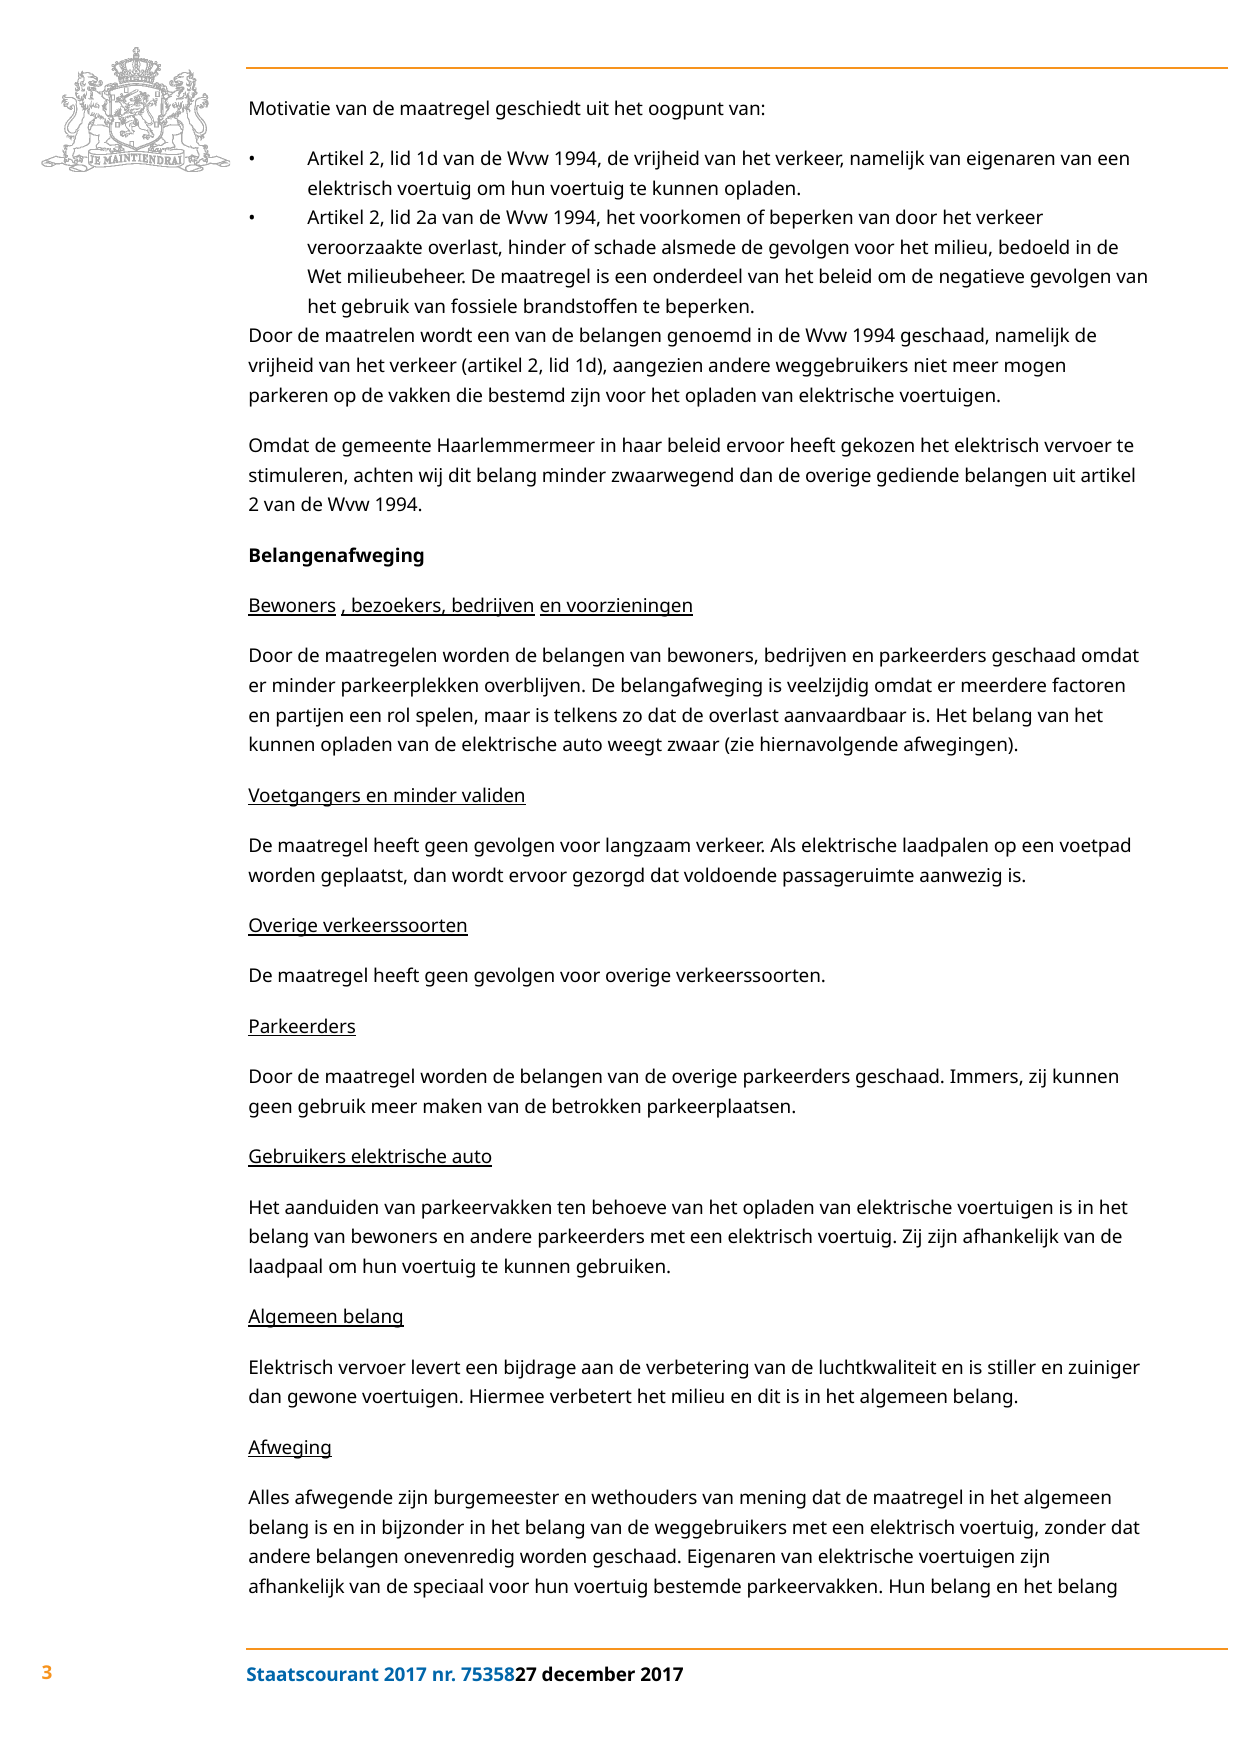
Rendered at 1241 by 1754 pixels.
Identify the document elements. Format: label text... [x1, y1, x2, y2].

text Door de maatrelen wordt een van de belangen genoemd in de Wvw 1994 geschaad, namelijk de vrijheid van het verkeer (artikel 2, lid 1d), aangezien andere weggebruikers niet meer mogen parkeren op de vakken die bestemd zijn voor het opladen van elektrische voertuigen. [248, 323, 1152, 408]
text Omdat de gemeente Haarlemmermeer in haar beleid ervoor heeft gekozen het elektrisch vervoer te stimuleren, achten wij dit belang minder zwaarwegend dan de overige gediende belangen uit artikel 2 van de Wvw 1994. [248, 432, 1152, 517]
text Het aanduiden van parkeervakken ten behoeve van het opladen van elektrische voertuigen is in het belang van bewoners en andere parkeerders met een elektrisch voertuig. Zij zijn afhankelijk van de laadpaal om hun voertuig te kunnen gebruiken. [248, 1194, 1152, 1279]
text Alles afwegende zijn burgemeester en wethouders van mening dat de maatregel in het algemeen belang is en in bijzonder in het belang van de weggebruikers met een elektrisch voertuig, zonder dat andere belangen onevenredig worden geschaad. Eigenaren van elektrische voertuigen zijn afhankelijk van de speciaal voor hun voertuig bestemde parkeervakken. Hun belang en het belang [248, 1484, 1152, 1599]
list Artikel 2, lid 2a van de Wvw 1994, het voorkomen of beperken van door het verkeer veroorzaakte overlast, hinder of schade alsmede de gevolgen voor het milieu, bedoeld in de Wet milieubeheer. De maatregel is een onderdeel van het beleid om de negatieve gevolgen van het gebruik van fossiele brandstoffen te beperken. [248, 204, 1152, 319]
text Algemeen belang [248, 1303, 1152, 1329]
list Artikel 2, lid 1d van de Wvw 1994, de vrijheid van het verkeer, namelijk van eigenaren van een elektrisch voertuig om hun voertuig te kunnen opladen. [248, 145, 1152, 201]
text Parkeerders [248, 1013, 1152, 1039]
text Door de maatregel worden de belangen van de overige parkeerders geschaad. Immers, zij kunnen geen gebruik meer maken van de betrokken parkeerplaatsen. [248, 1063, 1152, 1119]
text Voetgangers en minder validen [248, 782, 1152, 808]
text Elektrisch vervoer levert een bijdrage aan de verbetering van de luchtkwaliteit en is stiller en zuiniger dan gewone voertuigen. Hiermee verbetert het milieu en dit is in het algemeen belang. [248, 1354, 1152, 1409]
text Afweging [248, 1434, 1152, 1460]
text De maatregel heeft geen gevolgen voor langzaam verkeer. Als elektrische laadpalen op een voetpad worden geplaatst, dan wordt ervoor gezorgd dat voldoende passageruimte aanwezig is. [248, 832, 1152, 888]
picture [41, 47, 231, 172]
text De maatregel heeft geen gevolgen voor overige verkeerssoorten. [248, 963, 1152, 988]
text Gebruikers elektrische auto [248, 1143, 1152, 1169]
text Motivatie van de maatregel geschiedt uit het oogpunt van: [248, 95, 1152, 121]
text Overige verkeerssoorten [248, 912, 1152, 938]
text Door de maatregelen worden de belangen van bewoners, bedrijven en parkeerders geschaad omdat er minder parkeerplekken overblijven. De belangafweging is veelzijdig omdat er meerdere factoren en partijen een rol spelen, maar is telkens zo dat de overlast aanvaardbaar is. Het belang van het kunnen opladen van de elektrische auto weegt zwaar (zie hiernavolgende afwegingen). [248, 643, 1152, 757]
text Belangenafweging [248, 542, 1152, 568]
text Bewoners , bezoekers, bedrijven en voorzieningen [248, 592, 1152, 618]
